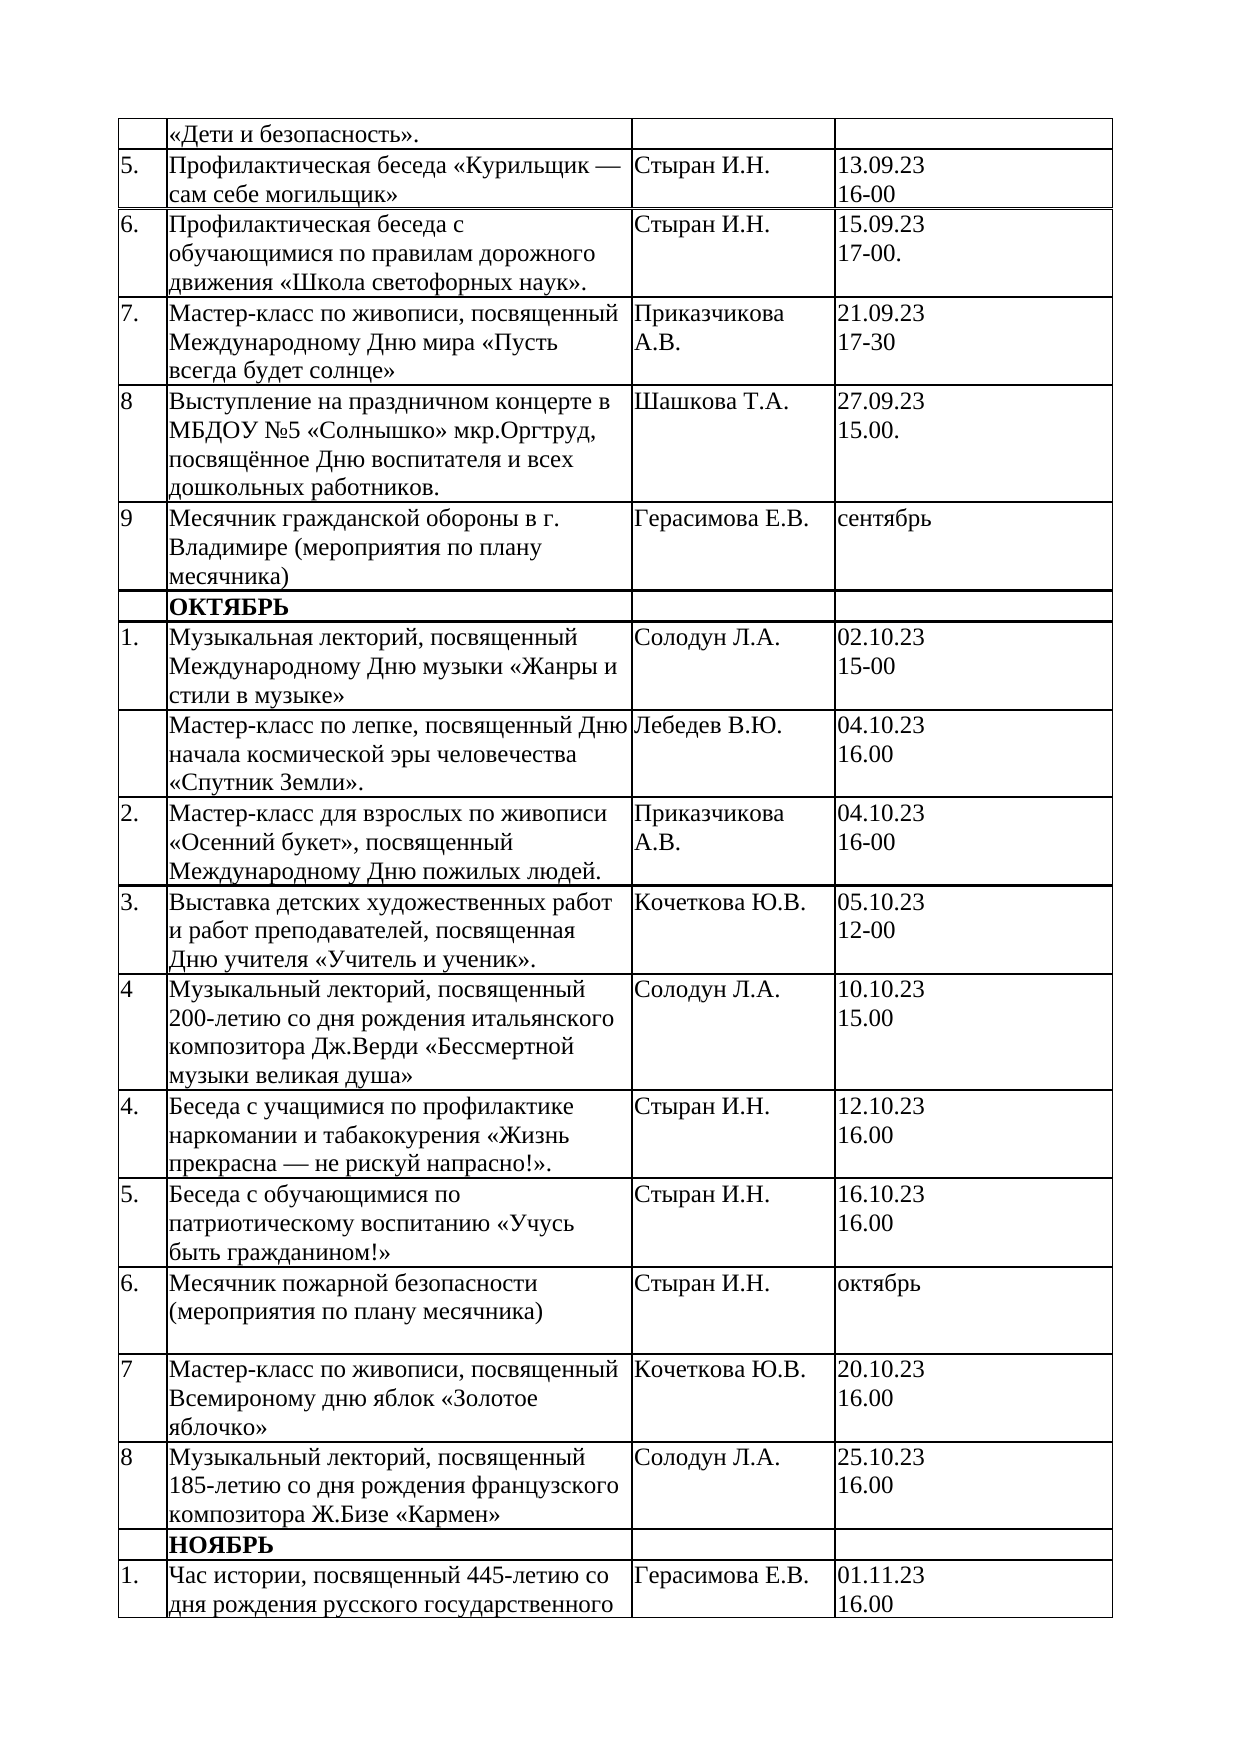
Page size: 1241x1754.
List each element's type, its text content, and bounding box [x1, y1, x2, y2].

table_cell 6. [119, 210, 166, 296]
table_cell сентябрь [836, 503, 1112, 589]
table_cell Мастер-класс по живописи, посвященный Всемироному дню яблок «Золотое яблочко» [168, 1355, 631, 1441]
table_cell 25.10.23 16.00 [836, 1443, 1112, 1528]
table_cell 9 [119, 503, 166, 589]
table_cell Герасимова Е.В. [633, 1561, 834, 1617]
table_cell Лебедев В.Ю. [633, 711, 834, 796]
table_cell 6. [119, 1268, 166, 1353]
table_cell Музыкальный лекторий, посвященный 185-летию со дня рождения французского композитора Ж.Бизе «Кармен» [168, 1443, 631, 1528]
table_cell Стыран И.Н. [633, 1179, 834, 1266]
table_cell Час истории, посвященный 445-летию со дня рождения русского государственного [168, 1561, 631, 1617]
table_cell [633, 592, 834, 620]
table_cell Солодун Л.А. [633, 975, 834, 1089]
table_cell 1. [119, 1561, 166, 1617]
table_cell Стыран И.Н. [633, 210, 834, 296]
table_cell Кочеткова Ю.В. [633, 1355, 834, 1441]
table_cell Музыкальный лекторий, посвященный 200-летию со дня рождения итальянского композитора Дж.Верди «Бессмертной музыки великая душа» [168, 975, 631, 1089]
table_cell 8 [119, 386, 166, 501]
table_cell 7 [119, 1355, 166, 1441]
table_cell Выставка детских художественных работ и работ преподавателей, посвященная Дню учителя «Учитель и ученик». [168, 887, 631, 973]
table_cell Приказчикова А.В. [633, 298, 834, 384]
table_cell 8 [119, 1443, 166, 1528]
table_cell [836, 1530, 1112, 1559]
table_cell 27.09.23 15.00. [836, 386, 1112, 501]
table_cell [119, 711, 166, 796]
table_cell 5. [119, 150, 166, 207]
table_cell 16.10.23 16.00 [836, 1179, 1112, 1266]
table_cell Мастер-класс для взрослых по живописи «Осенний букет», посвященный Международному Дню пожилых людей. [168, 798, 631, 884]
table_cell 02.10.23 15-00 [836, 623, 1112, 709]
table_cell Беседа с учащимися по профилактике наркомании и табакокурения «Жизнь прекрасна — не рискуй напрасно!». [168, 1091, 631, 1177]
table_cell [836, 592, 1112, 620]
table_cell Приказчикова А.В. [633, 798, 834, 884]
table_cell «Дети и безопасность». [168, 119, 631, 148]
table_cell 12.10.23 16.00 [836, 1091, 1112, 1177]
table_cell Месячник пожарной безопасности (мероприятия по плану месячника) [168, 1268, 631, 1353]
table_cell 1. [119, 623, 166, 709]
table_cell 4 [119, 975, 166, 1089]
table_cell Профилактическая беседа «Курильщик — сам себе могильщик» [168, 150, 631, 207]
table_cell НОЯБРЬ [168, 1530, 631, 1559]
table_cell Стыран И.Н. [633, 1091, 834, 1177]
table_cell Стыран И.Н. [633, 150, 834, 207]
table_cell 3. [119, 887, 166, 973]
table_cell Солодун Л.А. [633, 623, 834, 709]
table_cell Мастер-класс по лепке, посвященный Дню начала космической эры человечества «Спутник Земли». [168, 711, 631, 796]
table_cell [633, 1530, 834, 1559]
table_cell Беседа с обучающимися по патриотическому воспитанию «Учусь быть гражданином!» [168, 1179, 631, 1266]
table_cell 04.10.23 16-00 [836, 798, 1112, 884]
table_cell Выступление на праздничном концерте в МБДОУ №5 «Солнышко» мкр.Оргтруд, посвящённое Дню воспитателя и всех дошкольных работников. [168, 386, 631, 501]
table_cell ОКТЯБРЬ [168, 592, 631, 620]
table_cell [633, 119, 834, 148]
table_cell 01.11.23 16.00 [836, 1561, 1112, 1617]
table_cell 20.10.23 16.00 [836, 1355, 1112, 1441]
table_cell октябрь [836, 1268, 1112, 1353]
table_cell 05.10.23 12-00 [836, 887, 1112, 973]
table_cell 5. [119, 1179, 166, 1266]
table_cell [119, 592, 166, 620]
table_cell Мастер-класс по живописи, посвященный Международному Дню мира «Пусть всегда будет солнце» [168, 298, 631, 384]
table_cell Профилактическая беседа с обучающимися по правилам дорожного движения «Школа светофорных наук». [168, 210, 631, 296]
table_cell 13.09.23 16-00 [836, 150, 1112, 207]
table_cell Шашкова Т.А. [633, 386, 834, 501]
table_cell Месячник гражданской обороны в г. Владимире (мероприятия по плану месячника) [168, 503, 631, 589]
table_cell 21.09.23 17-30 [836, 298, 1112, 384]
table_cell 15.09.23 17-00. [836, 210, 1112, 296]
table_cell Герасимова Е.В. [633, 503, 834, 589]
table_cell 10.10.23 15.00 [836, 975, 1112, 1089]
table_cell 4. [119, 1091, 166, 1177]
table_cell [119, 119, 166, 148]
table_cell Музыкальная лекторий, посвященный Международному Дню музыки «Жанры и стили в музыке» [168, 623, 631, 709]
table_cell Солодун Л.А. [633, 1443, 834, 1528]
table_cell 04.10.23 16.00 [836, 711, 1112, 796]
table_cell 2. [119, 798, 166, 884]
table_cell Стыран И.Н. [633, 1268, 834, 1353]
table_cell [119, 1530, 166, 1559]
table_cell Кочеткова Ю.В. [633, 887, 834, 973]
table_cell [836, 119, 1112, 148]
table_cell 7. [119, 298, 166, 384]
